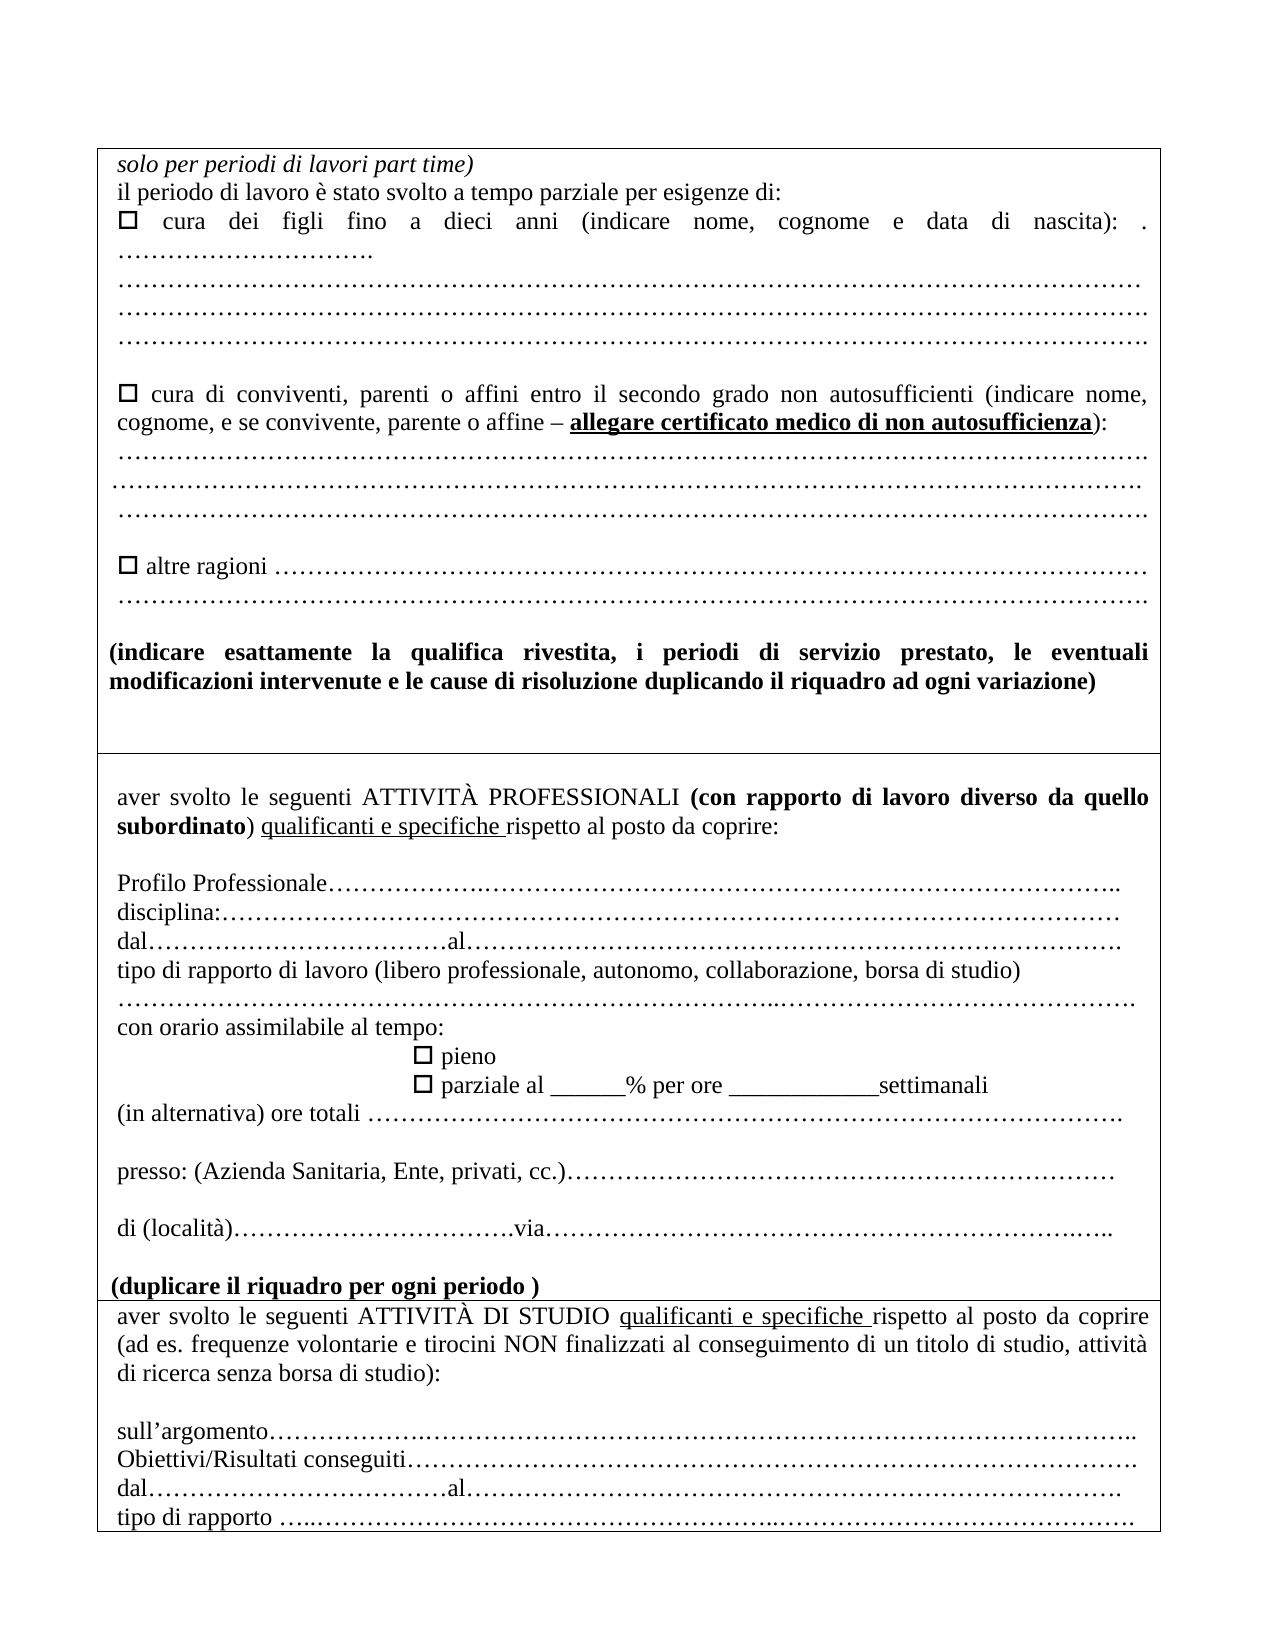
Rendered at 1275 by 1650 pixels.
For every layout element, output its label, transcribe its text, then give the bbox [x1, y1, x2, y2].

table_cell solo per periodi di lavori part time) il periodo di lavoro è stato svolto a tempo parziale per esigenze di:  cura dei figli fino a dieci anni (indicare nome, cognome e data di nascita): .…………………………. …………………………………………………………………………………………………………… ……………………………………………………………………………………………………………. …………………………………………………………………………………………………………….  cura di conviventi, parenti o affini entro il secondo grado non autosufficienti (indicare nome, cognome, e se convivente, parente o affine – allegare certificato medico di non autosufficienza): ……………………………………………………………………………………………………………. ……………………………………………………………………………………………………………. …………………………………………………………………………………………………………….  altre ragioni …………………………………………………………………………………………… ……………………………………………………………………………………………………………. (indicare esattamente la qualifica rivestita, i periodi di servizio prestato, le eventuali modificazioni intervenute e le cause di risoluzione duplicando il riquadro ad ogni variazione) [98, 149, 1160, 752]
table_cell [73, 753, 97, 1300]
table_cell [73, 1300, 97, 1531]
table_cell [73, 148, 97, 752]
table_cell aver svolto le seguenti ATTIVITÀ DI STUDIO qualificanti e specifiche rispetto al posto da coprire (ad es. frequenze volontarie e tirocini NON finalizzati al conseguimento di un titolo di studio, attività di ricerca senza borsa di studio): sull’argomento……………….………………………………………………………………………….. Obiettivi/Risultati conseguiti……………………………………………………………………………. dal………………………………al……………………………………………………………………. tipo di rapporto …..………………………………………………..……………………………………. [98, 1301, 1160, 1531]
table_cell aver svolto le seguenti ATTIVITÀ PROFESSIONALI (con rapporto di lavoro diverso da quello subordinato) qualificanti e specifiche rispetto al posto da coprire: Profilo Professionale……………….………………………………………………………………….. disciplina:……………………………………………………………………………………………… dal………………………………al……………………………………………………………………. tipo di rapporto di lavoro (libero professionale, autonomo, collaborazione, borsa di studio) ……………………………………………………………………..……………………………………. con orario assimilabile al tempo:  pieno  parziale al ______% per ore ____________settimanali (in alternativa) ore totali ………………………………………………………………………………. presso: (Azienda Sanitaria, Ente, privati, cc.)………………………………………………………… di (località)…………………………….via……………………………………………………….….. (duplicare il riquadro per ogni periodo ) [98, 754, 1160, 1300]
